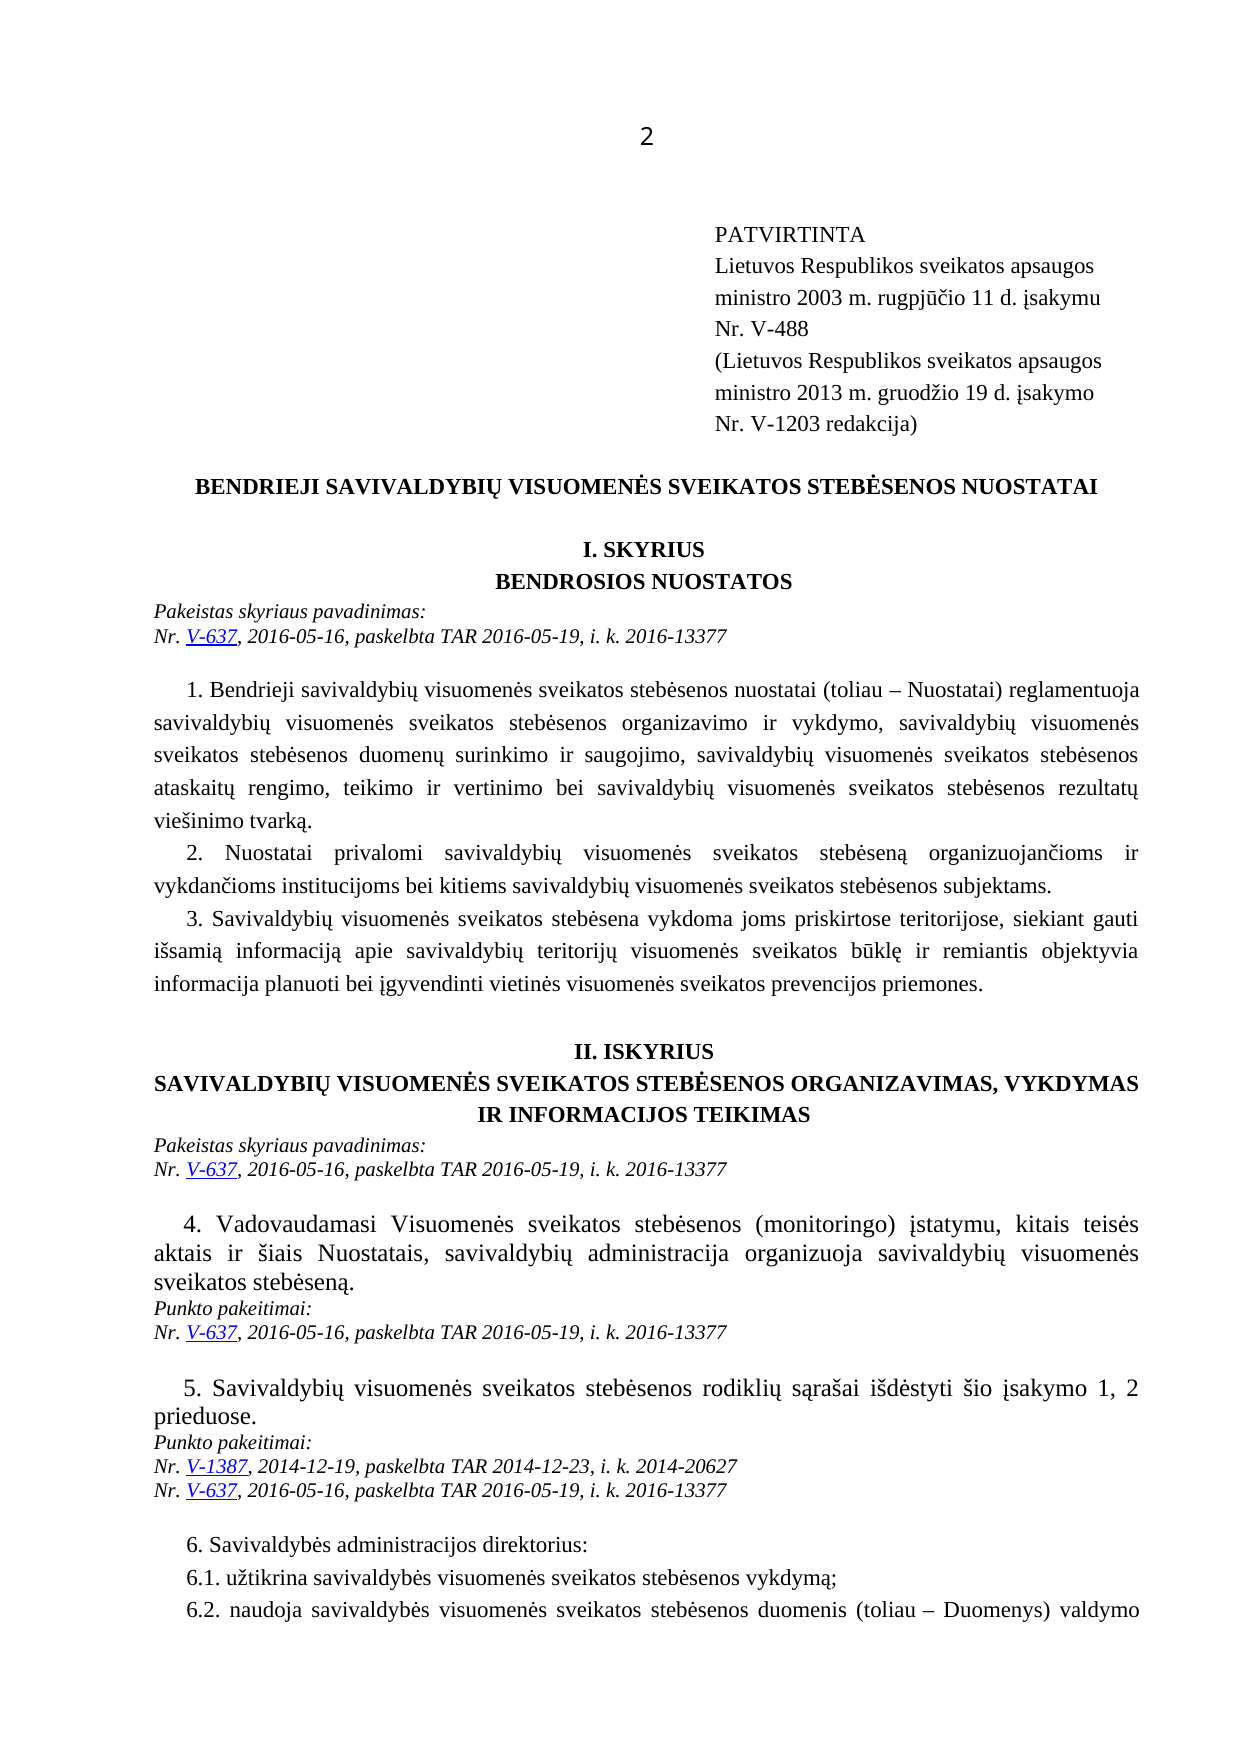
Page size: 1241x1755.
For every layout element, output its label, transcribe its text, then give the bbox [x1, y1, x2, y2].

text 5. Savivaldybių visuomenės sveikatos stebėsenos rodiklių sąrašai išdėstyti šio įsakymo 1, 2 prieduose. [153, 1373, 1140, 1430]
text 2. Nuostatai privalomi savivaldybių visuomenės sveikatos stebėseną organizuojančioms ir vykdančioms institucijoms bei kitiems savivaldybių visuomenės sveikatos stebėsenos subjektams. [153, 839, 1140, 898]
text Patvirtinta [714, 221, 1140, 247]
text 1. Bendrieji savivaldybių visuomenės sveikatos stebėsenos nuostatai (toliau – Nuostatai) reglamentuoja savivaldybių visuomenės sveikatos stebėsenos organizavimo ir vykdymo, savivaldybių visuomenės sveikatos stebėsenos duomenų surinkimo ir saugojimo, savivaldybių visuomenės sveikatos stebėsenos ataskaitų rengimo, teikimo ir vertinimo bei savivaldybių visuomenės sveikatos stebėsenos rezultatų viešinimo tvarką. [153, 676, 1140, 833]
text Pakeistas skyriaus pavadinimas: [153, 599, 1140, 623]
text BENDRIEJI SAVIVALDYBIŲ VISUOMENĖS SVEIKATOS STEBĖSENOS nuostatai [153, 473, 1140, 499]
text Nr. V-637, 2016-05-16, paskelbta TAR 2016-05-19, i. k. 2016-13377 [153, 1320, 1140, 1344]
text Nr. V-637, 2016-05-16, paskelbta TAR 2016-05-19, i. k. 2016-13377 [153, 1478, 1140, 1502]
text I. SKYRIUS BENDROSIOS NUOSTATOS [153, 536, 1140, 594]
text 6.2. naudoja savivaldybės visuomenės sveikatos stebėsenos duomenis (toliau – Duomenys) valdymo [153, 1596, 1140, 1623]
text Nr. V-1387, 2014-12-19, paskelbta TAR 2014-12-23, i. k. 2014-20627 [153, 1454, 1140, 1478]
text Nr. V-637, 2016-05-16, paskelbta TAR 2016-05-19, i. k. 2016-13377 [153, 1157, 1140, 1181]
text II. ISKYRIUS SAVIVALDYBIŲ VISUOMENĖS SVEIKATOS STEBĖSENOS ORGANIZAVIMAS, VYKDYMAS IR INFORMACIJOS TEIKIMAS [153, 1038, 1140, 1127]
text Punkto pakeitimai: [153, 1296, 1140, 1320]
text Punkto pakeitimai: [153, 1430, 1140, 1454]
text 4. Vadovaudamasi Visuomenės sveikatos stebėsenos (monitoringo) įstatymu, kitais teisės aktais ir šiais Nuostatais, savivaldybių administracija organizuoja savivaldybių visuomenės sveikatos stebėseną. [153, 1209, 1140, 1296]
text (Lietuvos Respublikos sveikatos apsaugos ministro 2013 m. gruodžio 19 d. įsakymo Nr. V-1203 redakcija) [714, 347, 1140, 436]
text Lietuvos Respublikos sveikatos apsaugos ministro 2003 m. rugpjūčio 11 d. įsakymu Nr. V-488 [714, 252, 1140, 342]
text 6.1. užtikrina savivaldybės visuomenės sveikatos stebėsenos vykdymą; [153, 1564, 1140, 1590]
text 3. Savivaldybių visuomenės sveikatos stebėsena vykdoma joms priskirtose teritorijose, siekiant gauti išsamią informaciją apie savivaldybių teritorijų visuomenės sveikatos būklę ir remiantis objektyvia informacija planuoti bei įgyvendinti vietinės visuomenės sveikatos prevencijos priemones. [153, 904, 1140, 996]
text 6. Savivaldybės administracijos direktorius: [153, 1531, 1140, 1557]
text Pakeistas skyriaus pavadinimas: [153, 1133, 1140, 1157]
text Nr. V-637, 2016-05-16, paskelbta TAR 2016-05-19, i. k. 2016-13377 [153, 623, 1140, 648]
